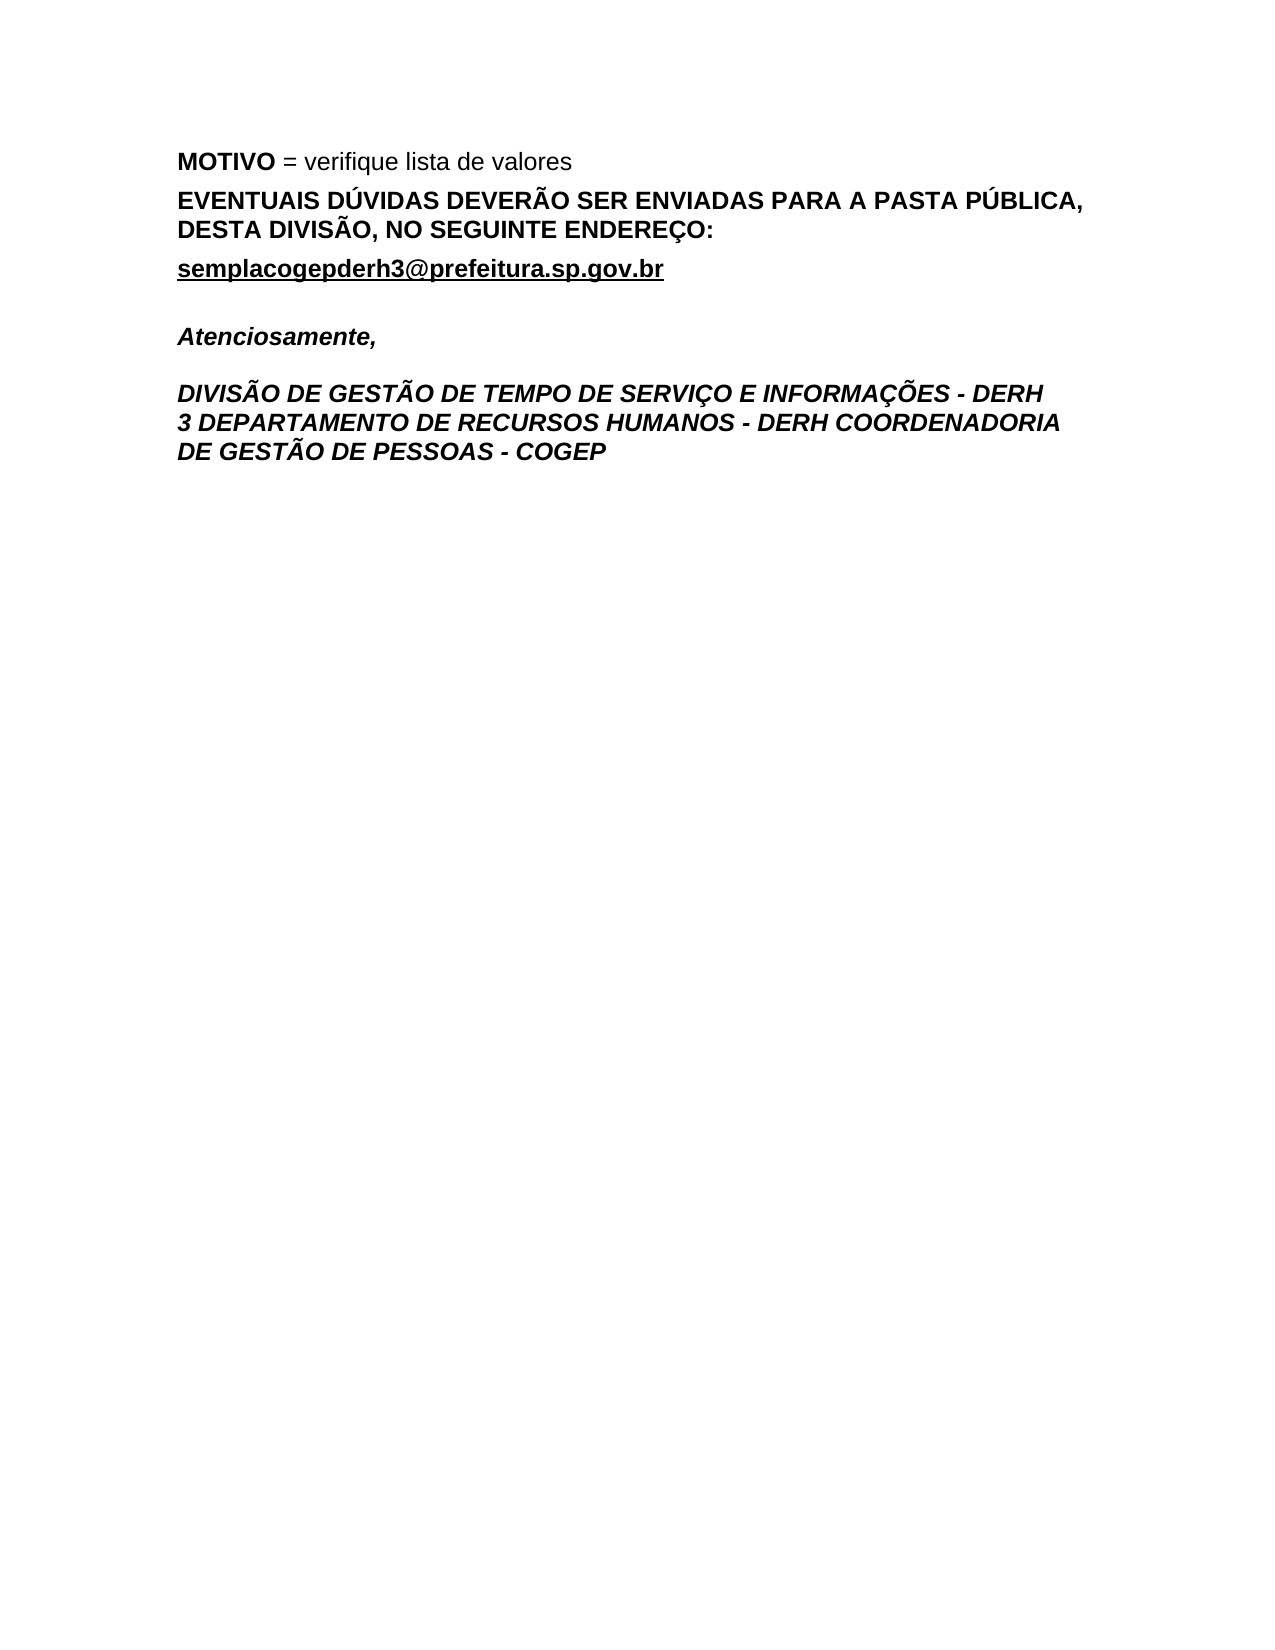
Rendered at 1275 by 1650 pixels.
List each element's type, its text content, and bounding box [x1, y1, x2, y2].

text EVENTUAIS DÚVIDAS DEVERÃO SER ENVIADAS PARA A PASTA PÚBLICA, DESTA DIVISÃO, NO SEGUINTE ENDEREÇO: [177, 186, 1098, 244]
text MOTIVO = verifique lista de valores [177, 147, 1125, 176]
text Atenciosamente, [177, 322, 1125, 351]
text semplacogepderh3@prefeitura.sp.gov.br [177, 254, 1125, 283]
text DIVISÃO DE GESTÃO DE TEMPO DE SERVIÇO E INFORMAÇÕES - DERH 3 DEPARTAMENTO DE RECURSOS HUMANOS - DERH COORDENADORIA DE GESTÃO DE PESSOAS - COGEP [177, 380, 1064, 465]
